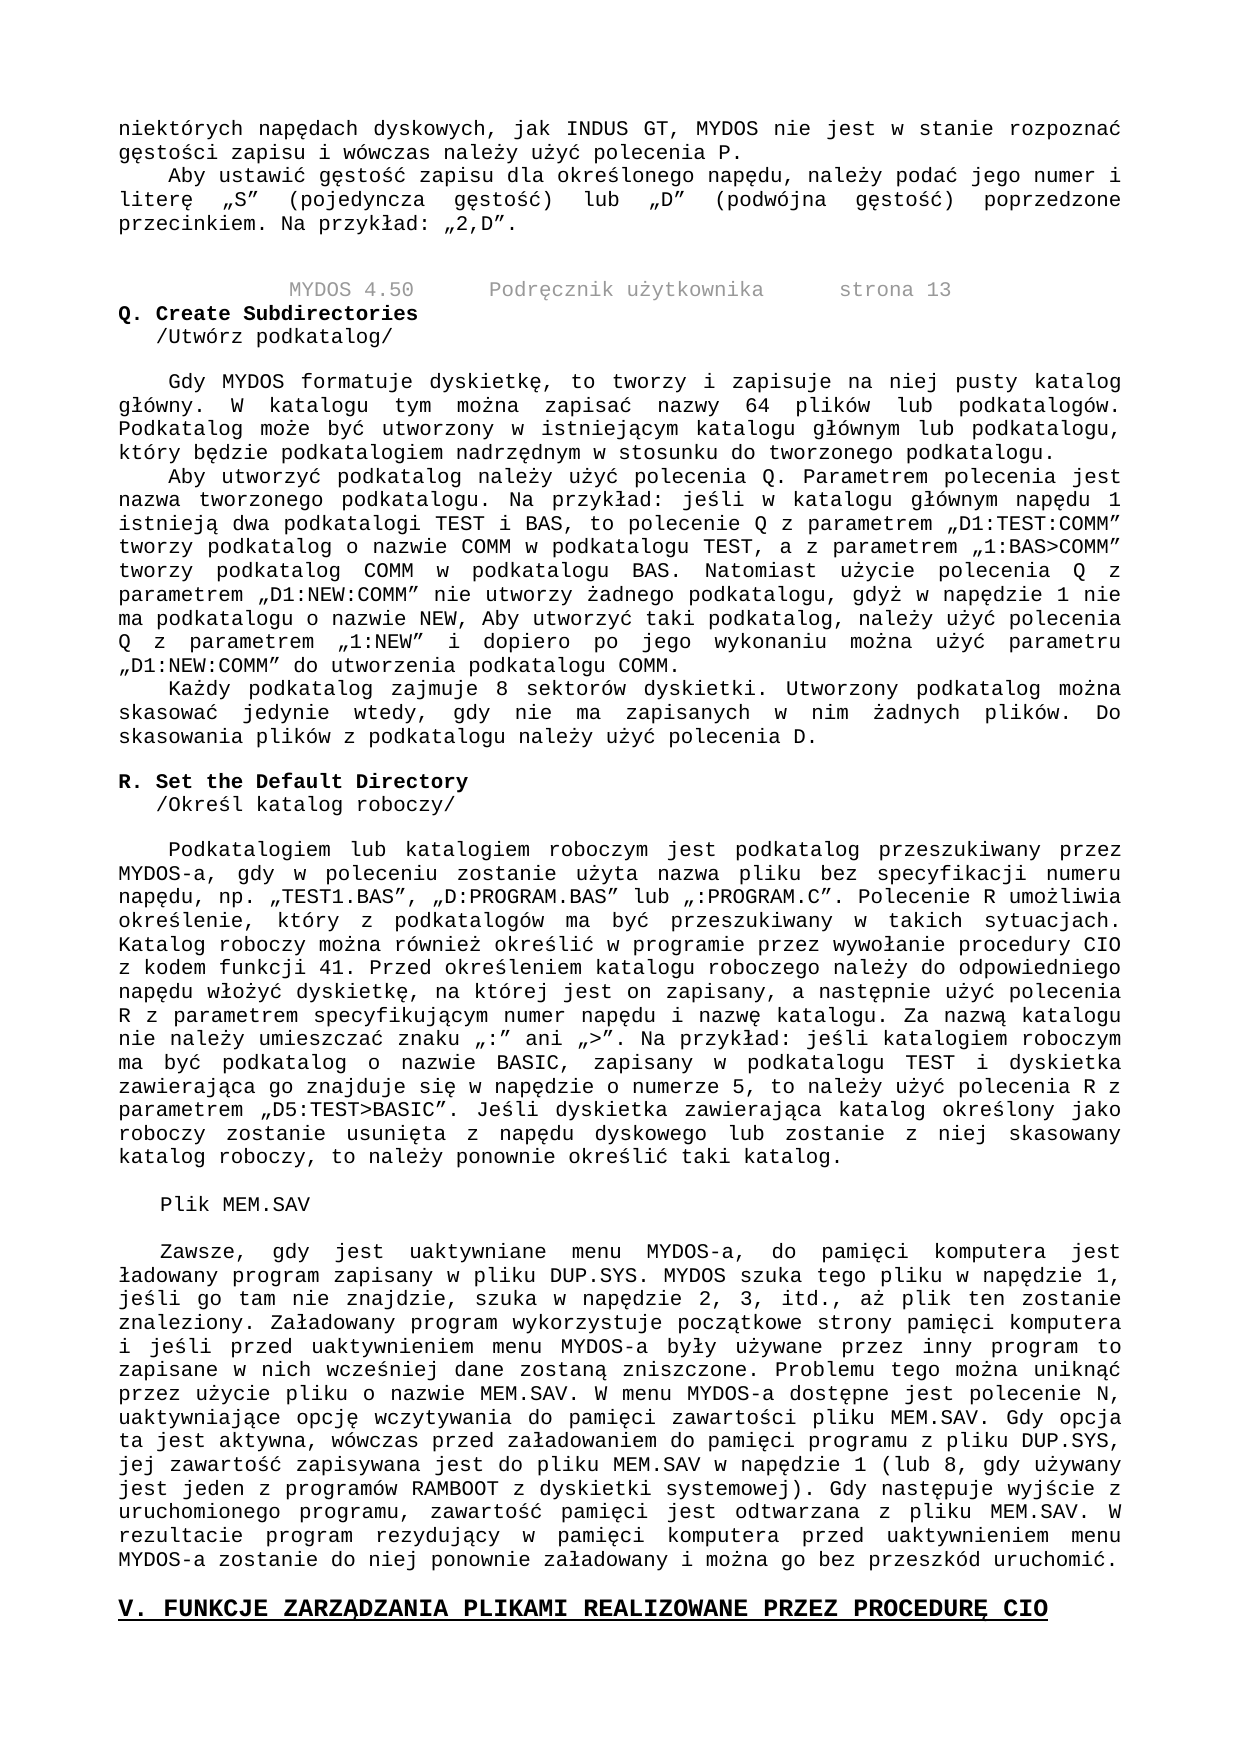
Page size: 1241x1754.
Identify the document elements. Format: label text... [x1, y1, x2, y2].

text Podkatalogiem lub katalogiem roboczym jest podkatalog przeszukiwany przez MYDOS-a, gdy w poleceniu zostanie użyta nazwa pliku bez specyfikacji numeru napędu, np. „TEST1.BAS”, „D:PROGRAM.BAS” lub „:PROGRAM.C”. Polecenie R umożliwia określenie, który z podkatalogów ma być przeszukiwany w takich sytuacjach. Katalog roboczy można również określić w programie przez wywołanie procedury CIO z kodem funkcji 41. Przed określeniem katalogu roboczego należy do odpowiedniego napędu włożyć dyskietkę, na której jest on zapisany, a następnie użyć polecenia R z parametrem specyfikującym numer napędu i nazwę katalogu. Za nazwą katalogu nie należy umieszczać znaku „:” ani „>”. Na przykład: jeśli katalogiem roboczym ma być podkatalog o nazwie BASIC, zapisany w podkatalogu TEST i dyskietka zawierająca go znajduje się w napędzie o numerze 5, to należy użyć polecenia R z parametrem „D5:TEST>BASIC”. Jeśli dyskietka zawierająca katalog określony jako roboczy zostanie usunięta z napędu dyskowego lub zostanie z niej skasowany katalog roboczy, to należy ponownie określić taki katalog. [118, 839, 1122, 1170]
text Plik MEM.SAV [118, 1194, 1122, 1217]
text Gdy MYDOS formatuje dyskietkę, to tworzy i zapisuje na niej pusty katalog główny. W katalogu tym można zapisać nazwy 64 plików lub podkatalogów. Podkatalog może być utworzony w istniejącym katalogu głównym lub podkatalogu, który będzie podkatalogiem nadrzędnym w stosunku do tworzonego podkatalogu. [118, 371, 1122, 466]
text Zawsze, gdy jest uaktywniane menu MYDOS-a, do pamięci komputera jest ładowany program zapisany w pliku DUP.SYS. MYDOS szuka tego pliku w napędzie 1, jeśli go tam nie znajdzie, szuka w napędzie 2, 3, itd., aż plik ten zostanie znaleziony. Załadowany program wykorzystuje początkowe strony pamięci komputera i jeśli przed uaktywnieniem menu MYDOS-a były używane przez inny program to zapisane w nich wcześniej dane zostaną zniszczone. Problemu tego można uniknąć przez użycie pliku o nazwie MEM.SAV. W menu MYDOS-a dostępne jest polecenie N, uaktywniające opcję wczytywania do pamięci zawartości pliku MEM.SAV. Gdy opcja ta jest aktywna, wówczas przed załadowaniem do pamięci programu z pliku DUP.SYS, jej zawartość zapisywana jest do pliku MEM.SAV w napędzie 1 (lub 8, gdy używany jest jeden z programów RAMBOOT z dyskietki systemowej). Gdy następuje wyjście z uruchomionego programu, zawartość pamięci jest odtwarzana z pliku MEM.SAV. W rezultacie program rezydujący w pamięci komputera przed uaktywnieniem menu MYDOS-a zostanie do niej ponownie załadowany i można go bez przeszkód uruchomić. [118, 1241, 1122, 1572]
text niektórych napędach dyskowych, jak INDUS GT, MYDOS nie jest w stanie rozpoznać gęstości zapisu i wówczas należy użyć polecenia P. [118, 118, 1122, 165]
text V. FUNKCJE ZARZĄDZANIA PLIKAMI REALIZOWANE PRZEZ PROCEDURĘ CIO [118, 1596, 1122, 1624]
text /Utwórz podkatalog/ [118, 326, 1122, 350]
text Aby utworzyć podkatalog należy użyć polecenia Q. Parametrem polecenia jest nazwa tworzonego podkatalogu. Na przykład: jeśli w katalogu głównym napędu 1 istnieją dwa podkatalogi TEST i BAS, to polecenie Q z parametrem „D1:TEST:COMM” tworzy podkatalog o nazwie COMM w podkatalogu TEST, a z parametrem „1:BAS>COMM” tworzy podkatalog COMM w podkatalogu BAS. Natomiast użycie polecenia Q z parametrem „D1:NEW:COMM” nie utworzy żadnego podkatalogu, gdyż w napędzie 1 nie ma podkatalogu o nazwie NEW, Aby utworzyć taki podkatalog, należy użyć polecenia Q z parametrem „1:NEW” i dopiero po jego wykonaniu można użyć parametru „D1:NEW:COMM” do utworzenia podkatalogu COMM. [118, 466, 1122, 678]
text Każdy podkatalog zajmuje 8 sektorów dyskietki. Utworzony podkatalog można skasować jedynie wtedy, gdy nie ma zapisanych w nim żadnych plików. Do skasowania plików z podkatalogu należy użyć polecenia D. [118, 678, 1122, 749]
text R. Set the Default Directory [118, 771, 1122, 794]
text Aby ustawić gęstość zapisu dla określonego napędu, należy podać jego numer i literę „S” (pojedyncza gęstość) lub „D” (podwójna gęstość) poprzedzone przecinkiem. Na przykład: „2,D”. [118, 165, 1122, 236]
text Q. Create Subdirectories [118, 302, 1122, 326]
text MYDOS 4.50 Podręcznik użytkownika strona 13 [118, 279, 1122, 302]
text /Określ katalog roboczy/ [118, 794, 1122, 818]
